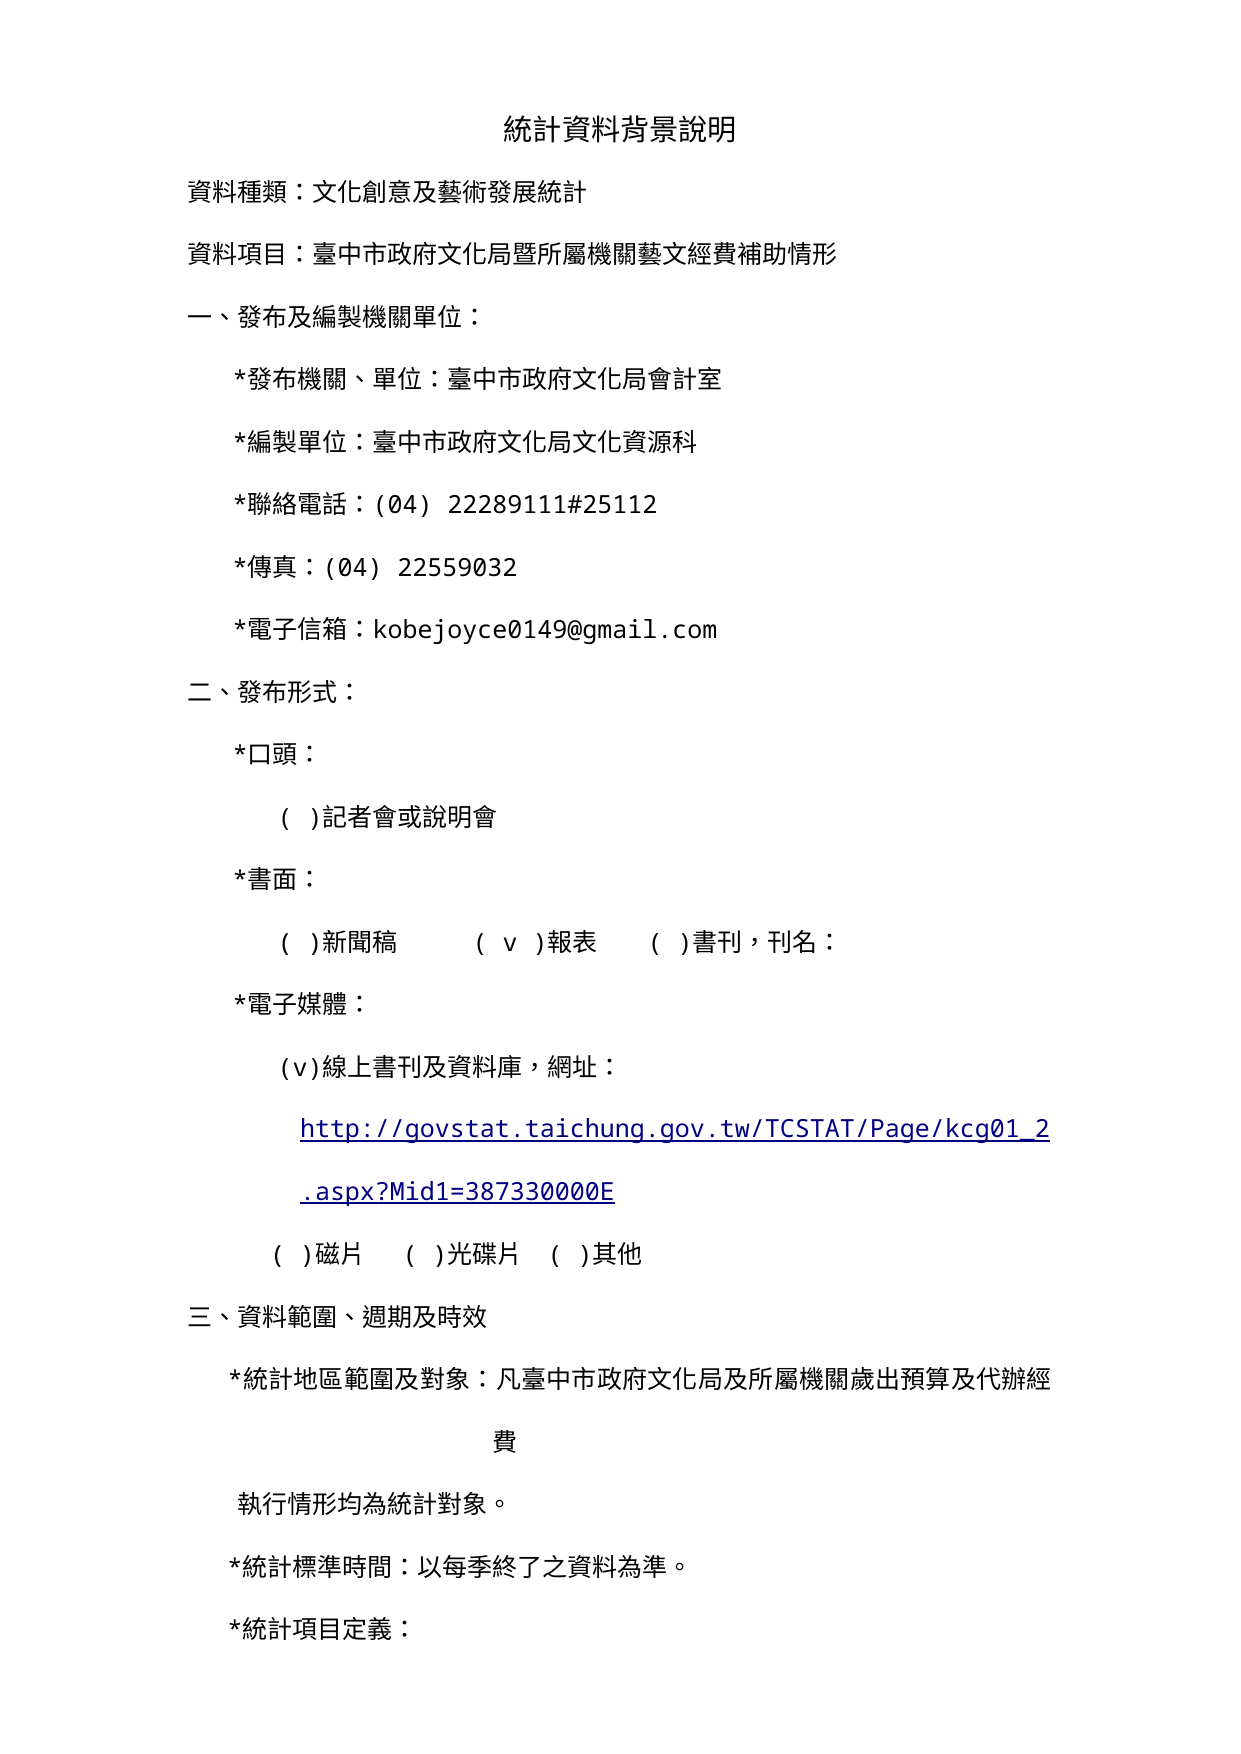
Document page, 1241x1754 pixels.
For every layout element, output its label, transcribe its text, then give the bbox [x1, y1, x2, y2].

text 執行情形均為統計對象。 [237, 1461, 1053, 1524]
text *口頭： [187, 711, 1053, 774]
text ( )記者會或說明會 [187, 774, 1053, 836]
text *編製單位：臺中市政府文化局文化資源科 [187, 399, 1053, 461]
text *統計項目定義： [212, 1586, 1053, 1649]
text ( )新聞稿 ( v )報表 ( )書刊，刊名： [187, 899, 1053, 961]
text *統計地區範圍及對象：凡臺中市政府文化局及所屬機關歲出預算及代辦經費 [212, 1336, 1053, 1461]
text 三、資料範圍、週期及時效 [187, 1274, 1053, 1336]
text *書面： [187, 836, 1053, 899]
text 統計資料背景說明 [187, 86, 1053, 149]
text *電子信箱：kobejoyce0149@gmail.com [187, 586, 1053, 649]
text *傳真：(04) 22559032 [187, 524, 1053, 586]
text 一、發布及編製機關單位： [187, 274, 1053, 336]
text *發布機關、單位：臺中市政府文化局會計室 [187, 336, 1053, 399]
text ( )磁片 ( )光碟片 ( )其他 [225, 1211, 1053, 1274]
text *統計標準時間：以每季終了之資料為準。 [212, 1524, 1053, 1586]
text *聯絡電話：(04) 22289111#25112 [187, 461, 1053, 524]
text 二、發布形式： [187, 649, 1053, 711]
text (v)線上書刊及資料庫，網址：http://govstat.taichung.gov.tw/TCSTAT/Page/kcg01_2.aspx?Mid1=387330000E [187, 1024, 1053, 1211]
text 資料項目：臺中市政府文化局暨所屬機關藝文經費補助情形 [187, 211, 1053, 274]
text 資料種類：文化創意及藝術發展統計 [187, 149, 1053, 211]
text *電子媒體： [187, 961, 1053, 1024]
